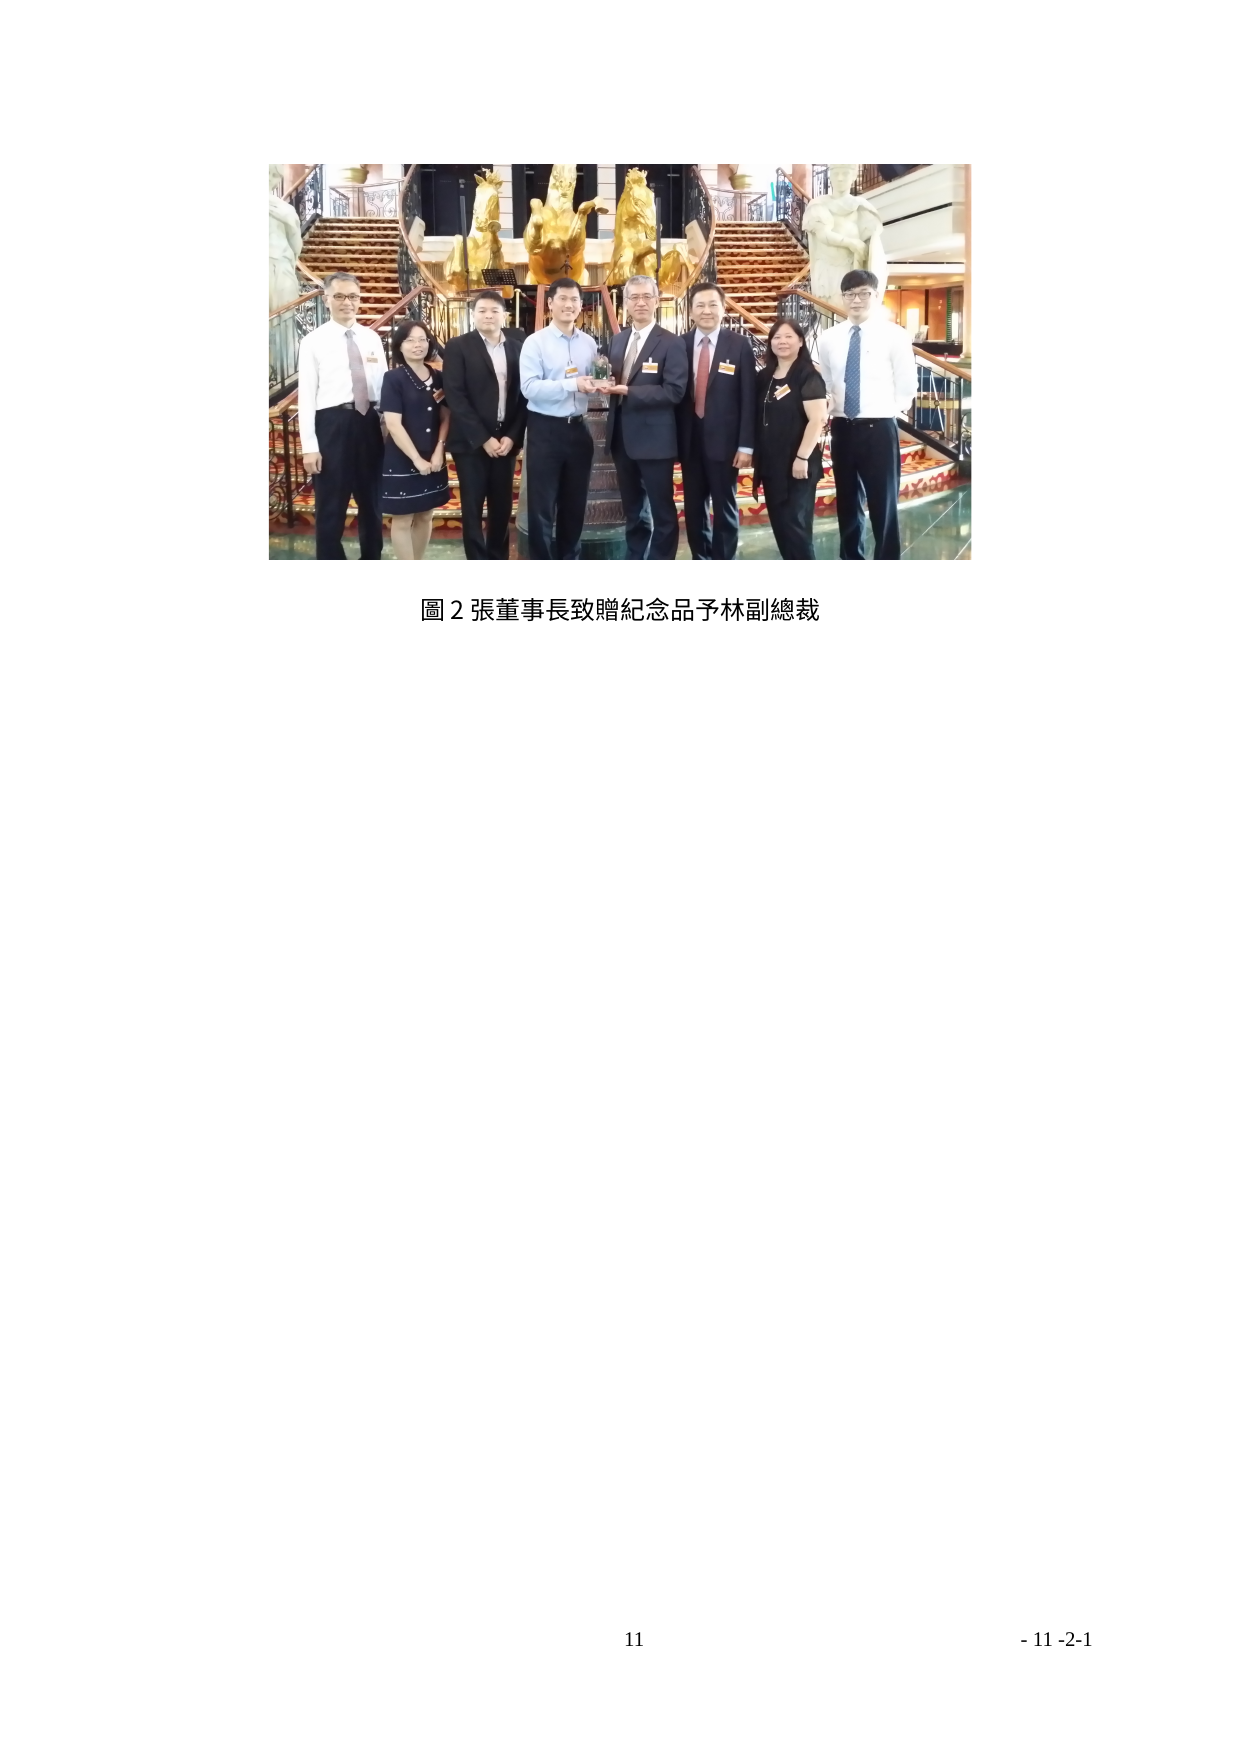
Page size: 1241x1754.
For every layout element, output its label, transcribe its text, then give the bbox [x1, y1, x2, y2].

picture [268, 164, 972, 560]
text 圖2 張董事長致贈紀念品予林副總裁 [148, 591, 1092, 627]
